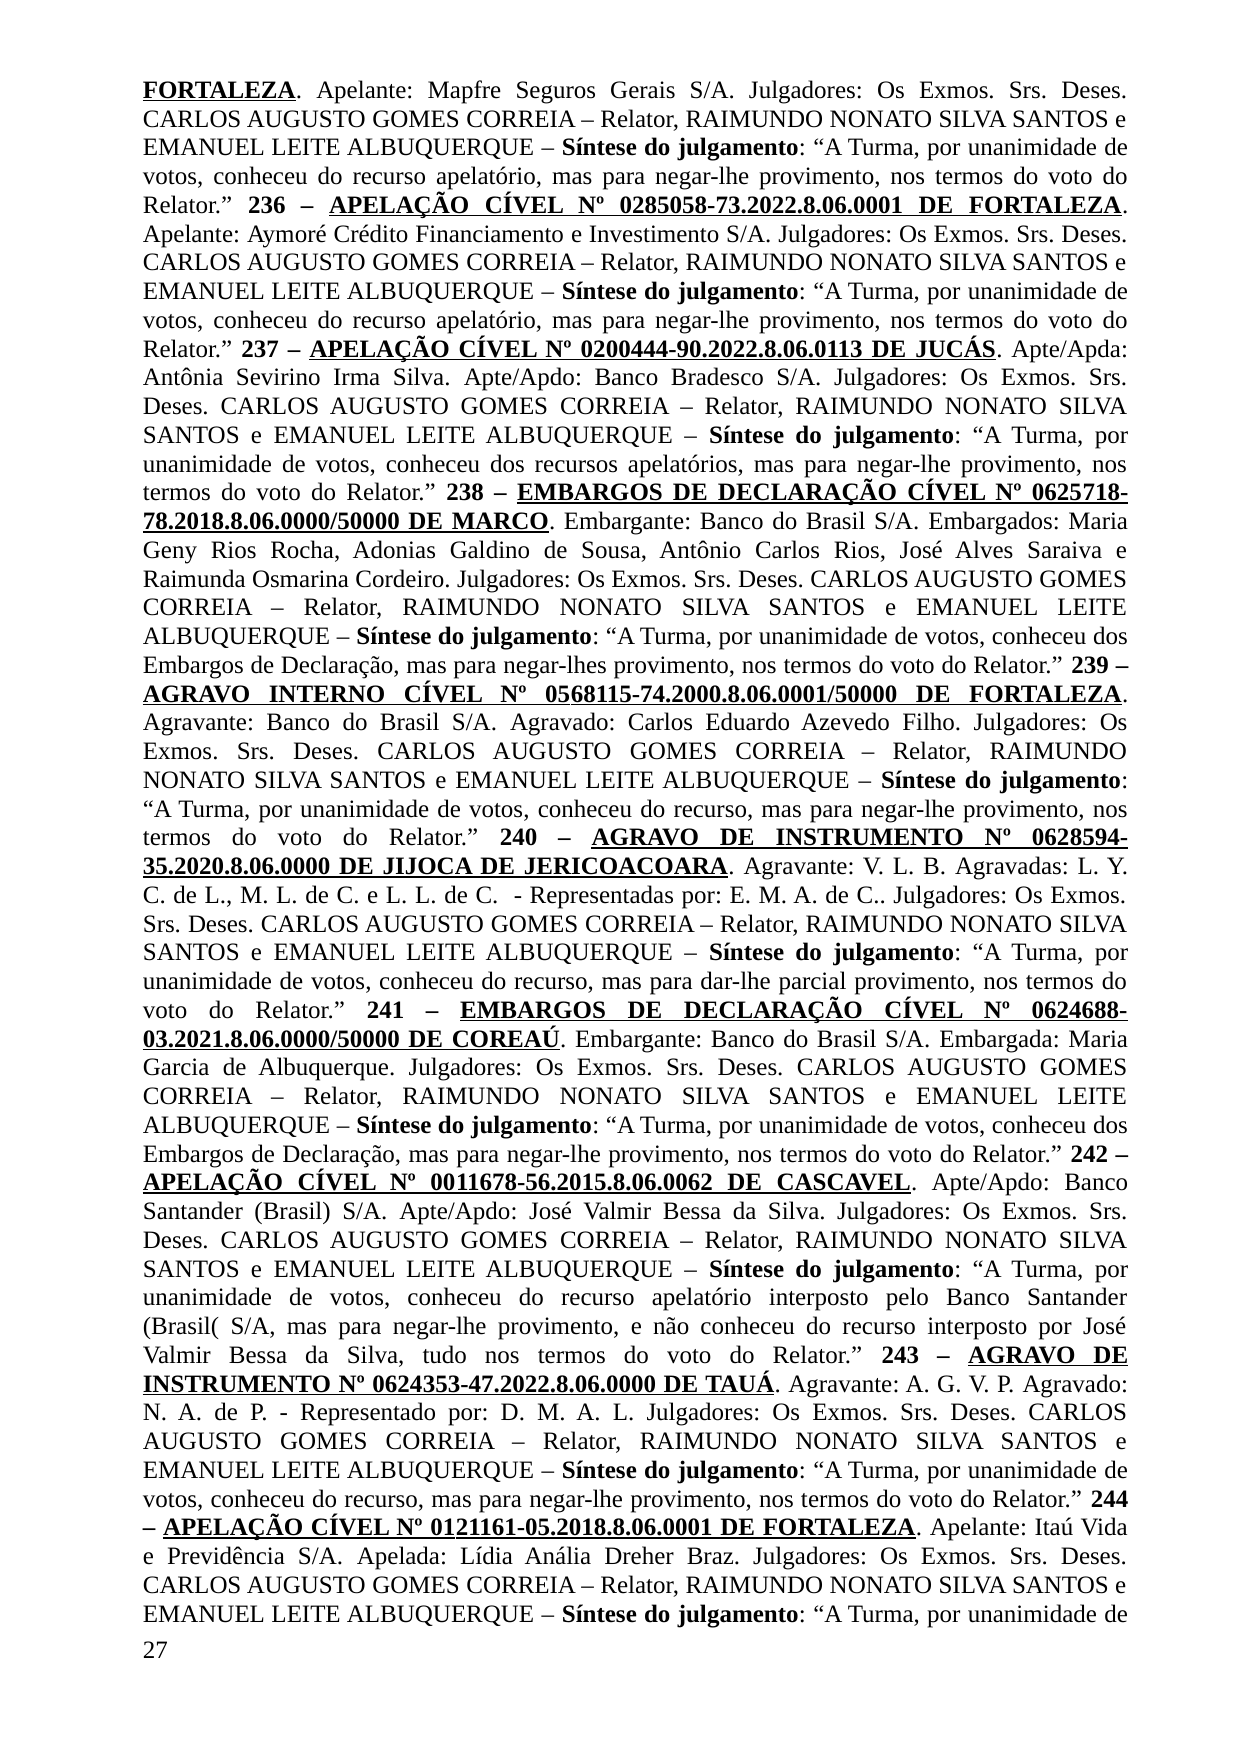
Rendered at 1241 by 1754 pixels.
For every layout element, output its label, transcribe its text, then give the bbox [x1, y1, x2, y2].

text FORTALEZA. Apelante: Mapfre Seguros Gerais S/A. Julgadores: Os Exmos. Srs. Deses. CARLOS AUGUSTO GOMES CORREIA – Relator, RAIMUNDO NONATO SILVA SANTOS e EMANUEL LEITE ALBUQUERQUE – Síntese do julgamento: “A Turma, por unanimidade de votos, conheceu do recurso apelatório, mas para negar-lhe provimento, nos termos do voto do Relator.” 236 – APELAÇÃO CÍVEL Nº 0285058-73.2022.8.06.0001 DE FORTALEZA. Apelante: Aymoré Crédito Financiamento e Investimento S/A. Julgadores: Os Exmos. Srs. Deses. CARLOS AUGUSTO GOMES CORREIA – Relator, RAIMUNDO NONATO SILVA SANTOS e EMANUEL LEITE ALBUQUERQUE – Síntese do julgamento: “A Turma, por unanimidade de votos, conheceu do recurso apelatório, mas para negar-lhe provimento, nos termos do voto do Relator.” 237 – APELAÇÃO CÍVEL Nº 0200444-90.2022.8.06.0113 DE JUCÁS. Apte/Apda: Antônia Sevirino Irma Silva. Apte/Apdo: Banco Bradesco S/A. Julgadores: Os Exmos. Srs. Deses. CARLOS AUGUSTO GOMES CORREIA – Relator, RAIMUNDO NONATO SILVA SANTOS e EMANUEL LEITE ALBUQUERQUE – Síntese do julgamento: “A Turma, por unanimidade de votos, conheceu dos recursos apelatórios, mas para negar-lhe provimento, nos termos do voto do Relator.” 238 – EMBARGOS DE DECLARAÇÃO CÍVEL Nº 0625718-78.2018.8.06.0000/50000 DE MARCO. Embargante: Banco do Brasil S/A. Embargados: Maria Geny Rios Rocha, Adonias Galdino de Sousa, Antônio Carlos Rios, José Alves Saraiva e Raimunda Osmarina Cordeiro. Julgadores: Os Exmos. Srs. Deses. CARLOS AUGUSTO GOMES CORREIA – Relator, RAIMUNDO NONATO SILVA SANTOS e EMANUEL LEITE ALBUQUERQUE – Síntese do julgamento: “A Turma, por unanimidade de votos, conheceu dos Embargos de Declaração, mas para negar-lhes provimento, nos termos do voto do Relator.” 239 – AGRAVO INTERNO CÍVEL Nº 0568115-74.2000.8.06.0001/50000 DE FORTALEZA. Agravante: Banco do Brasil S/A. Agravado: Carlos Eduardo Azevedo Filho. Julgadores: Os Exmos. Srs. Deses. CARLOS AUGUSTO GOMES CORREIA – Relator, RAIMUNDO NONATO SILVA SANTOS e EMANUEL LEITE ALBUQUERQUE – Síntese do julgamento: “A Turma, por unanimidade de votos, conheceu do recurso, mas para negar-lhe provimento, nos termos do voto do Relator.” 240 – AGRAVO DE INSTRUMENTO Nº 0628594-35.2020.8.06.0000 DE JIJOCA DE JERICOACOARA. Agravante: V. L. B. Agravadas: L. Y. C. de L., M. L. de C. e L. L. de C. - Representadas por: E. M. A. de C.. Julgadores: Os Exmos. Srs. Deses. CARLOS AUGUSTO GOMES CORREIA – Relator, RAIMUNDO NONATO SILVA SANTOS e EMANUEL LEITE ALBUQUERQUE – Síntese do julgamento: “A Turma, por unanimidade de votos, conheceu do recurso, mas para dar-lhe parcial provimento, nos termos do voto do Relator.” 241 – EMBARGOS DE DECLARAÇÃO CÍVEL Nº 0624688-03.2021.8.06.0000/50000 DE COREAÚ. Embargante: Banco do Brasil S/A. Embargada: Maria Garcia de Albuquerque. Julgadores: Os Exmos. Srs. Deses. CARLOS AUGUSTO GOMES CORREIA – Relator, RAIMUNDO NONATO SILVA SANTOS e EMANUEL LEITE ALBUQUERQUE – Síntese do julgamento: “A Turma, por unanimidade de votos, conheceu dos Embargos de Declaração, mas para negar-lhe provimento, nos termos do voto do Relator.” 242 – APELAÇÃO CÍVEL Nº 0011678-56.2015.8.06.0062 DE CASCAVEL. Apte/Apdo: Banco Santander (Brasil) S/A. Apte/Apdo: José Valmir Bessa da Silva. Julgadores: Os Exmos. Srs. Deses. CARLOS AUGUSTO GOMES CORREIA – Relator, RAIMUNDO NONATO SILVA SANTOS e EMANUEL LEITE ALBUQUERQUE – Síntese do julgamento: “A Turma, por unanimidade de votos, conheceu do recurso apelatório interposto pelo Banco Santander (Brasil( S/A, mas para negar-lhe provimento, e não conheceu do recurso interposto por José Valmir Bessa da Silva, tudo nos termos do voto do Relator.” 243 – AGRAVO DE INSTRUMENTO Nº 0624353-47.2022.8.06.0000 DE TAUÁ. Agravante: A. G. V. P. Agravado: N. A. de P. - Representado por: D. M. A. L. Julgadores: Os Exmos. Srs. Deses. CARLOS AUGUSTO GOMES CORREIA – Relator, RAIMUNDO NONATO SILVA SANTOS e EMANUEL LEITE ALBUQUERQUE – Síntese do julgamento: “A Turma, por unanimidade de votos, conheceu do recurso, mas para negar-lhe provimento, nos termos do voto do Relator.” 244 – APELAÇÃO CÍVEL Nº 0121161-05.2018.8.06.0001 DE FORTALEZA. Apelante: Itaú Vida e Previdência S/A. Apelada: Lídia Anália Dreher Braz. Julgadores: Os Exmos. Srs. Deses. CARLOS AUGUSTO GOMES CORREIA – Relator, RAIMUNDO NONATO SILVA SANTOS e EMANUEL LEITE ALBUQUERQUE – Síntese do julgamento: “A Turma, por unanimidade de [143, 75, 1128, 1627]
